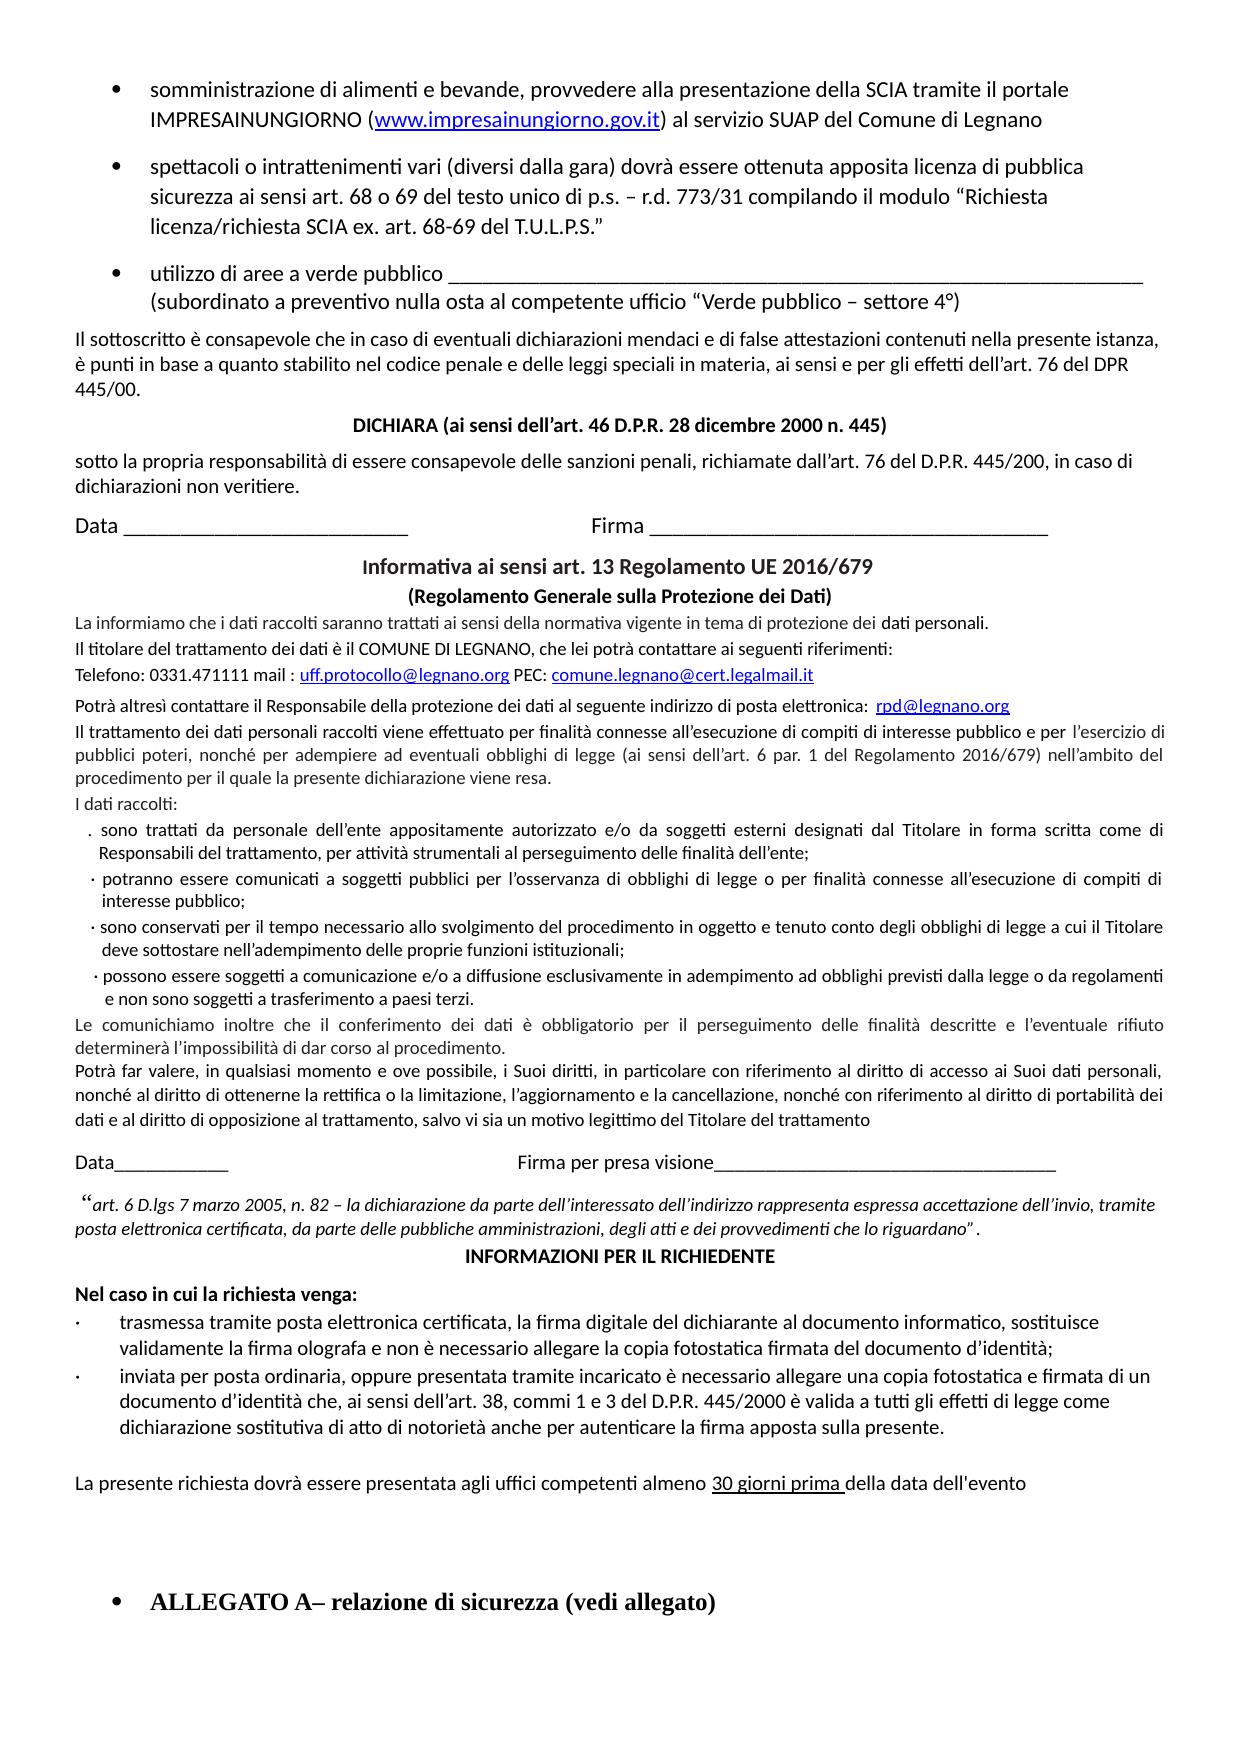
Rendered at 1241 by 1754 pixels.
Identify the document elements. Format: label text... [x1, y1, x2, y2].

text sotto la propria responsabilità di essere consapevole delle sanzioni penali, richiamate dall’art. 76 del D.P.R. 445/200, in caso di dichiarazioni non veritiere. [75, 448, 1165, 499]
text Data___________ Firma per presa visione_________________________________ [75, 1149, 1165, 1175]
subtitle INFORMAZIONI PER IL RICHIEDENTE [75, 1243, 1165, 1268]
text · sono conservati per il tempo necessario allo svolgimento del procedimento in oggetto e tenuto conto degli obblighi di legge a cui il Titolare deve sottostare nell’adempimento delle proprie funzioni istituzionali; [90, 915, 1165, 961]
text I dati raccolti: [75, 792, 1165, 815]
subtitle ALLEGATO A– relazione di sicurezza (vedi allegato) [112, 1587, 1165, 1616]
text Telefono: 0331.471111 mail : uff.protocollo@legnano.org PEC: comune.legnano@cert.legalmail.it [75, 663, 1165, 686]
text Il trattamento dei dati personali raccolti viene effettuato per finalità connesse all’esecuzione di compiti di interesse pubblico e per l’esercizio di pubblici poteri, nonché per adempiere ad eventuali obblighi di legge (ai sensi dell’art. 6 par. 1 del Regolamento 2016/679) nell’ambito del procedimento per il quale la presente dichiarazione viene resa. [75, 720, 1165, 789]
text Potrà altresì contattare il Responsabile della protezione dei dati al seguente indirizzo di posta elettronica: rpd@legnano.org [75, 689, 1165, 717]
text (Regolamento Generale sulla Protezione dei Dati) [75, 583, 1165, 608]
text Informativa ai sensi art. 13 Regolamento UE 2016/679 [75, 552, 1165, 580]
list somministrazione di alimenti e bevande, provvedere alla presentazione della SCIA tramite il portale IMPRESAINUNGIORNO (www.impresainungiorno.gov.it) al servizio SUAP del Comune di Legnano [112, 75, 1165, 133]
list trasmessa tramite posta elettronica certificata, la firma digitale del dichiarante al documento informatico, sostituisce validamente la firma olografa e non è necessario allegare la copia fotostatica firmata del documento d’identità; [75, 1309, 1165, 1360]
list inviata per posta ordinaria, oppure presentata tramite incaricato è necessario allegare una copia fotostatica e firmata di un documento d’identità che, ai sensi dell’art. 38, commi 1 e 3 del D.P.R. 445/2000 è valida a tutti gli effetti di legge come dichiarazione sostitutiva di atto di notorietà anche per autenticare la firma apposta sulla presente. [75, 1363, 1165, 1439]
text · possono essere soggetti a comunicazione e/o a diffusione esclusivamente in adempimento ad obblighi previsti dalla legge o da regolamenti e non sono soggetti a trasferimento a paesi terzi. [93, 964, 1165, 1010]
text Potrà far valere, in qualsiasi momento e ove possibile, i Suoi diritti, in particolare con riferimento al diritto di accesso ai Suoi dati personali, nonché al diritto di ottenerne la rettifica o la limitazione, l’aggiornamento e la cancellazione, nonché con riferimento al diritto di portabilità dei dati e al diritto di opposizione al trattamento, salvo vi sia un motivo legittimo del Titolare del trattamento [75, 1059, 1165, 1131]
text . sono trattati da personale dell’ente appositamente autorizzato e/o da soggetti esterni designati dal Titolare in forma scritta come di Responsabili del trattamento, per attività strumentali al perseguimento delle finalità dell’ente; [87, 818, 1165, 864]
text Le comunichiamo inoltre che il conferimento dei dati è obbligatorio per il perseguimento delle finalità descritte e l’eventuale rifiuto determinerà l’impossibilità di dar corso al procedimento. [75, 1013, 1165, 1059]
text Il titolare del trattamento dei dati è il COMUNE DI LEGNANO, che lei potrà contattare ai seguenti riferimenti: [75, 637, 1165, 660]
text Data _________________________ Firma ___________________________________ [75, 512, 1173, 539]
text DICHIARA (ai sensi dell’art. 46 D.P.R. 28 dicembre 2000 n. 445) [75, 412, 1165, 438]
list utilizzo di aree a verde pubblico _____________________________________________________________ (subordinato a preventivo nulla osta al competente ufficio “Verde pubblico – settore 4°) [112, 259, 1165, 315]
text · potranno essere comunicati a soggetti pubblici per l’osservanza di obblighi di legge o per finalità connesse all’esecuzione di compiti di interesse pubblico; [90, 867, 1165, 912]
text Il sottoscritto è consapevole che in caso di eventuali dichiarazioni mendaci e di false attestazioni contenuti nella presente istanza, è punti in base a quanto stabilito nel codice penale e delle leggi speciali in materia, ai sensi e per gli effetti dell’art. 76 del DPR 445/00. [75, 326, 1165, 402]
text La presente richiesta dovrà essere presentata agli uffici competenti almeno 30 giorni prima della data dell'evento [75, 1471, 1165, 1496]
text “art. 6 D.lgs 7 marzo 2005, n. 82 – la dichiarazione da parte dell’interessato dell’indirizzo rappresenta espressa accettazione dell’invio, tramite posta elettronica certificata, da parte delle pubbliche amministrazioni, degli atti e dei provvedimenti che lo riguardano”. [75, 1188, 1165, 1240]
text La informiamo che i dati raccolti saranno trattati ai sensi della normativa vigente in tema di protezione dei dati personali. [75, 611, 1165, 634]
subtitle Nel caso in cui la richiesta venga: [75, 1281, 1165, 1306]
list spettacoli o intrattenimenti vari (diversi dalla gara) dovrà essere ottenuta apposita licenza di pubblica sicurezza ai sensi art. 68 o 69 del testo unico di p.s. – r.d. 773/31 compilando il modulo “Richiesta licenza/richiesta SCIA ex. art. 68-69 del T.U.L.P.S.” [112, 152, 1165, 241]
